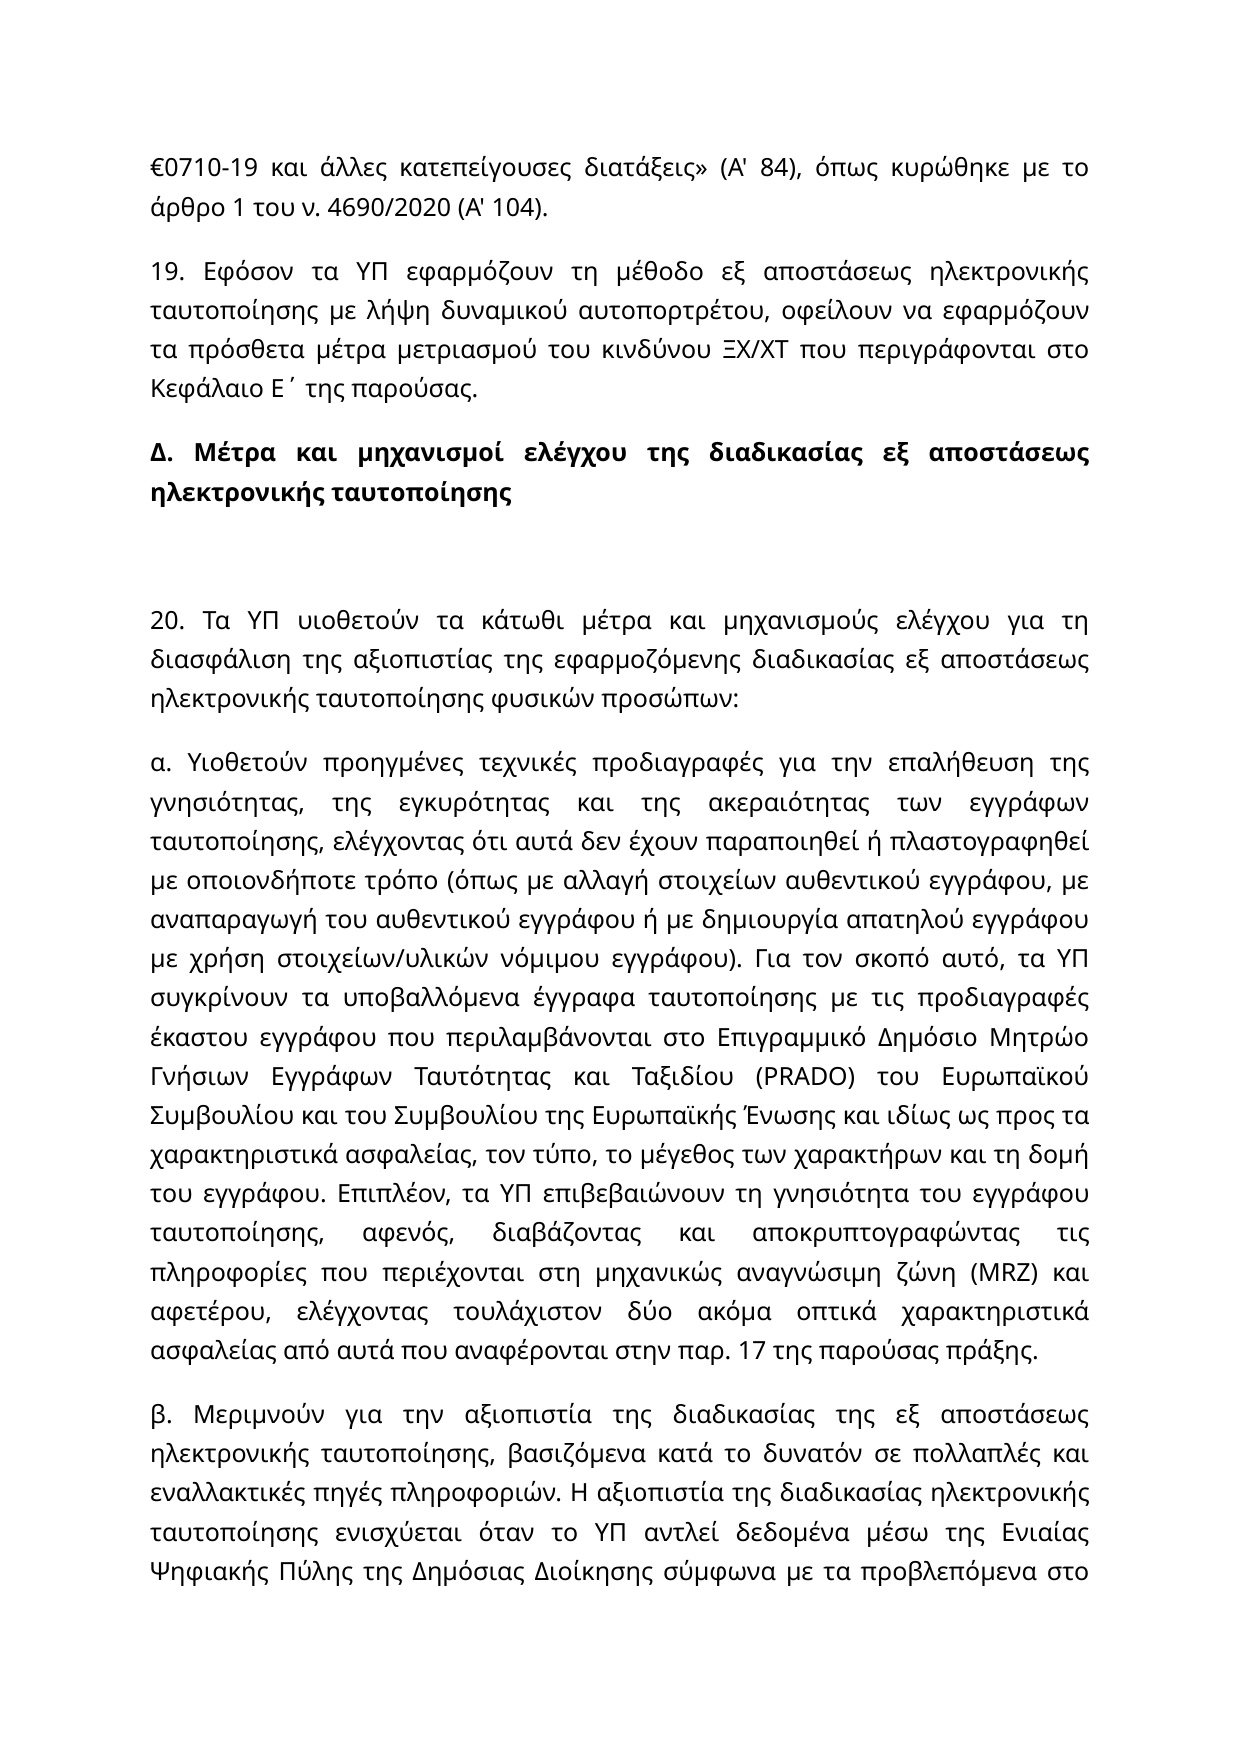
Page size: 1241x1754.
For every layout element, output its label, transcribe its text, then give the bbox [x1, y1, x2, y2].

text α. Υιοθετούν προηγμένες τεχνικές προδιαγραφές για την επαλήθευση της γνησιότητας, της εγκυρότητας και της ακεραιότητας των εγγράφων ταυτοποίησης, ελέγχοντας ότι αυτά δεν έχουν παραποιηθεί ή πλαστογραφηθεί με οποιονδήποτε τρόπο (όπως με αλλαγή στοιχείων αυθεντικού εγγράφου, με αναπαραγωγή του αυθεντικού εγγράφου ή με δημιουργία απατηλού εγγράφου με χρήση στοιχείων/υλικών νόμιμου εγγράφου). Για τον σκοπό αυτό, τα ΥΠ συγκρίνουν τα υποβαλλόμενα έγγραφα ταυτοποίησης με τις προδιαγραφές έκαστου εγγράφου που περιλαμβάνονται στο Επιγραμμικό Δημόσιο Μητρώο Γνήσιων Εγγράφων Ταυτότητας και Ταξιδίου (PRADO) του Ευρωπαϊκού Συμβουλίου και του Συμβουλίου της Ευρωπαϊκής Ένωσης και ιδίως ως προς τα χαρακτηριστικά ασφαλείας, τον τύπο, το μέγεθος των χαρακτήρων και τη δομή του εγγράφου. Επιπλέον, τα ΥΠ επιβεβαιώνουν τη γνησιότητα του εγγράφου ταυτοποίησης, αφενός, διαβάζοντας και αποκρυπτογραφώντας τις πληροφορίες που περιέχονται στη μηχανικώς αναγνώσιμη ζώνη (MRZ) και αφετέρου, ελέγχοντας τουλάχιστον δύο ακόμα οπτικά χαρακτηριστικά ασφαλείας από αυτά που αναφέρονται στην παρ. 17 της παρούσας πράξης. [150, 745, 1090, 1367]
text €0710-19 και άλλες κατεπείγουσες διατάξεις» (Α' 84), όπως κυρώθηκε με το άρθρο 1 του ν. 4690/2020 (Α' 104). [150, 150, 1090, 223]
text Δ. Μέτρα και μηχανισμοί ελέγχου της διαδικασίας εξ αποστάσεως ηλεκτρονικής ταυτοποίησης [150, 435, 1090, 508]
text β. Μεριμνούν για την αξιοπιστία της διαδικασίας της εξ αποστάσεως ηλεκτρονικής ταυτοποίησης, βασιζόμενα κατά το δυνατόν σε πολλαπλές και εναλλακτικές πηγές πληροφοριών. Η αξιοπιστία της διαδικασίας ηλεκτρονικής ταυτοποίησης ενισχύεται όταν το ΥΠ αντλεί δεδομένα μέσω της Ενιαίας Ψηφιακής Πύλης της Δημόσιας Διοίκησης σύμφωνα με τα προβλεπόμενα στο [150, 1397, 1090, 1587]
text 19. Εφόσον τα ΥΠ εφαρμόζουν τη μέθοδο εξ αποστάσεως ηλεκτρονικής ταυτοποίησης με λήψη δυναμικού αυτοπορτρέτου, οφείλουν να εφαρμόζουν τα πρόσθετα μέτρα μετριασμού του κινδύνου ΞΧ/ΧΤ που περιγράφονται στο Κεφάλαιο Ε΄ της παρούσας. [150, 253, 1090, 405]
text 20. Τα ΥΠ υιοθετούν τα κάτωθι μέτρα και μηχανισμούς ελέγχου για τη διασφάλιση της αξιοπιστίας της εφαρμοζόμενης διαδικασίας εξ αποστάσεως ηλεκτρονικής ταυτοποίησης φυσικών προσώπων: [150, 602, 1090, 715]
